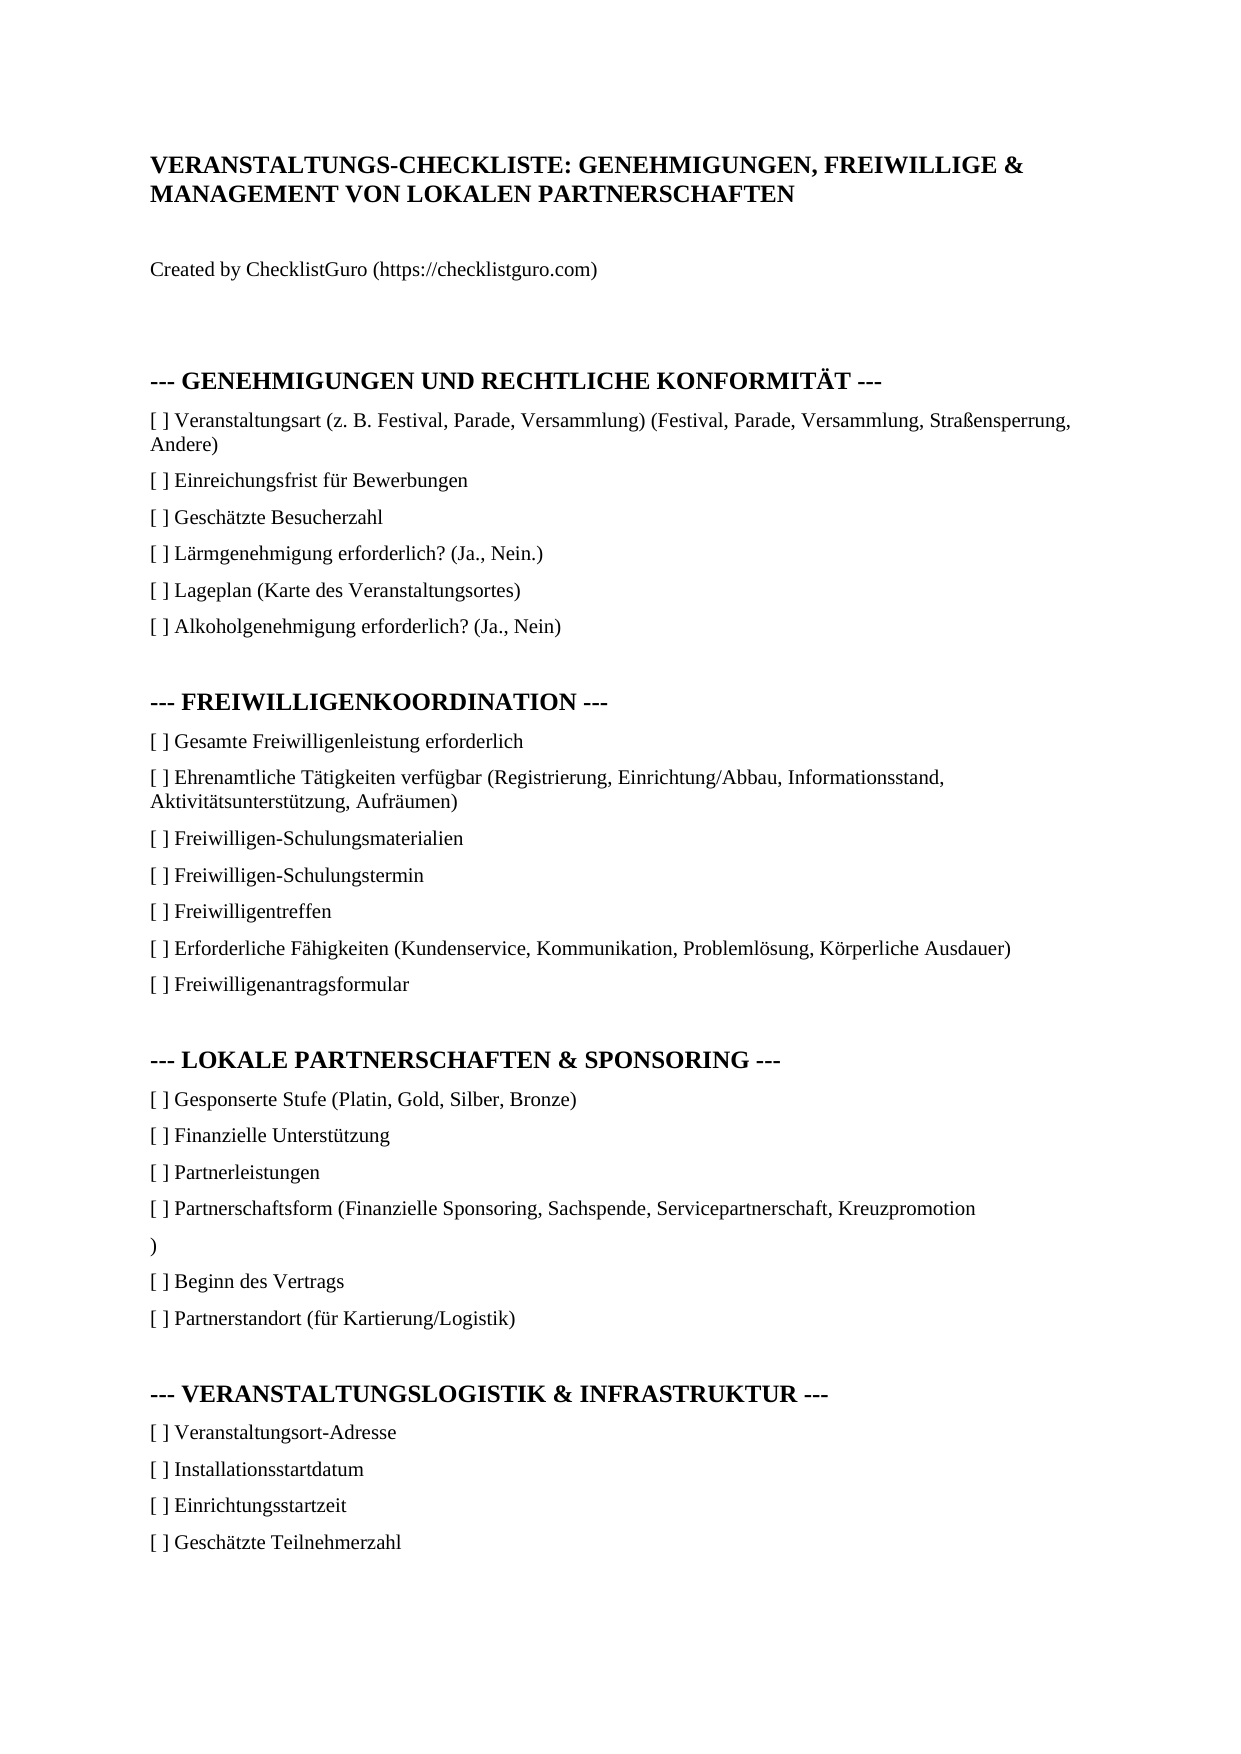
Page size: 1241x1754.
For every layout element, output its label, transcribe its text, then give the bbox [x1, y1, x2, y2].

text [ ] Lärmgenehmigung erforderlich? (Ja., Nein.) [150, 541, 1090, 565]
text [ ] Freiwilligen-Schulungstermin [150, 862, 1090, 887]
text [ ] Freiwilligenantragsformular [150, 972, 1090, 996]
text [ ] Veranstaltungsart (z. B. Festival, Parade, Versammlung) (Festival, Parade, Versammlung, Straßensperrung, Andere) [150, 407, 1090, 456]
text [ ] Partnerleistungen [150, 1160, 1090, 1184]
text [ ] Gesamte Freiwilligenleistung erforderlich [150, 729, 1090, 753]
text [ ] Finanzielle Unterstützung [150, 1123, 1090, 1147]
text [ ] Lageplan (Karte des Veranstaltungsortes) [150, 578, 1090, 602]
text [ ] Einreichungsfrist für Bewerbungen [150, 468, 1090, 492]
text --- VERANSTALTUNGSLOGISTIK & INFRASTRUKTUR --- [150, 1379, 1090, 1408]
text Created by ChecklistGuro (https://checklistguro.com) [150, 257, 1090, 281]
text [ ] Alkoholgenehmigung erforderlich? (Ja., Nein) [150, 614, 1090, 638]
text [ ] Veranstaltungsort-Adresse [150, 1420, 1090, 1444]
text [ ] Freiwilligen-Schulungsmaterialien [150, 826, 1090, 850]
text [ ] Partnerstandort (für Kartierung/Logistik) [150, 1306, 1090, 1330]
text [ ] Erforderliche Fähigkeiten (Kundenservice, Kommunikation, Problemlösung, Körperliche Ausdauer) [150, 936, 1090, 960]
text --- FREIWILLIGENKOORDINATION --- [150, 687, 1090, 716]
text [ ] Partnerschaftsform (Finanzielle Sponsoring, Sachspende, Servicepartnerschaft, Kreuzpromotion [150, 1196, 1090, 1220]
text [ ] Einrichtungsstartzeit [150, 1493, 1090, 1517]
text [ ] Geschätzte Besucherzahl [150, 505, 1090, 529]
text --- LOKALE PARTNERSCHAFTEN & SPONSORING --- [150, 1045, 1090, 1074]
text --- GENEHMIGUNGEN UND RECHTLICHE KONFORMITÄT --- [150, 366, 1090, 395]
text [ ] Geschätzte Teilnehmerzahl [150, 1530, 1090, 1554]
text [ ] Beginn des Vertrags [150, 1269, 1090, 1293]
text [ ] Freiwilligentreffen [150, 899, 1090, 923]
text [ ] Installationsstartdatum [150, 1457, 1090, 1481]
text [ ] Gesponserte Stufe (Platin, Gold, Silber, Bronze) [150, 1087, 1090, 1111]
text ) [150, 1233, 1090, 1257]
text [ ] Ehrenamtliche Tätigkeiten verfügbar (Registrierung, Einrichtung/Abbau, Informationsstand, Aktivitätsunterstützung, Aufräumen) [150, 765, 1090, 813]
text VERANSTALTUNGS-CHECKLISTE: GENEHMIGUNGEN, FREIWILLIGE & MANAGEMENT VON LOKALEN PARTNERSCHAFTEN [150, 150, 1090, 207]
